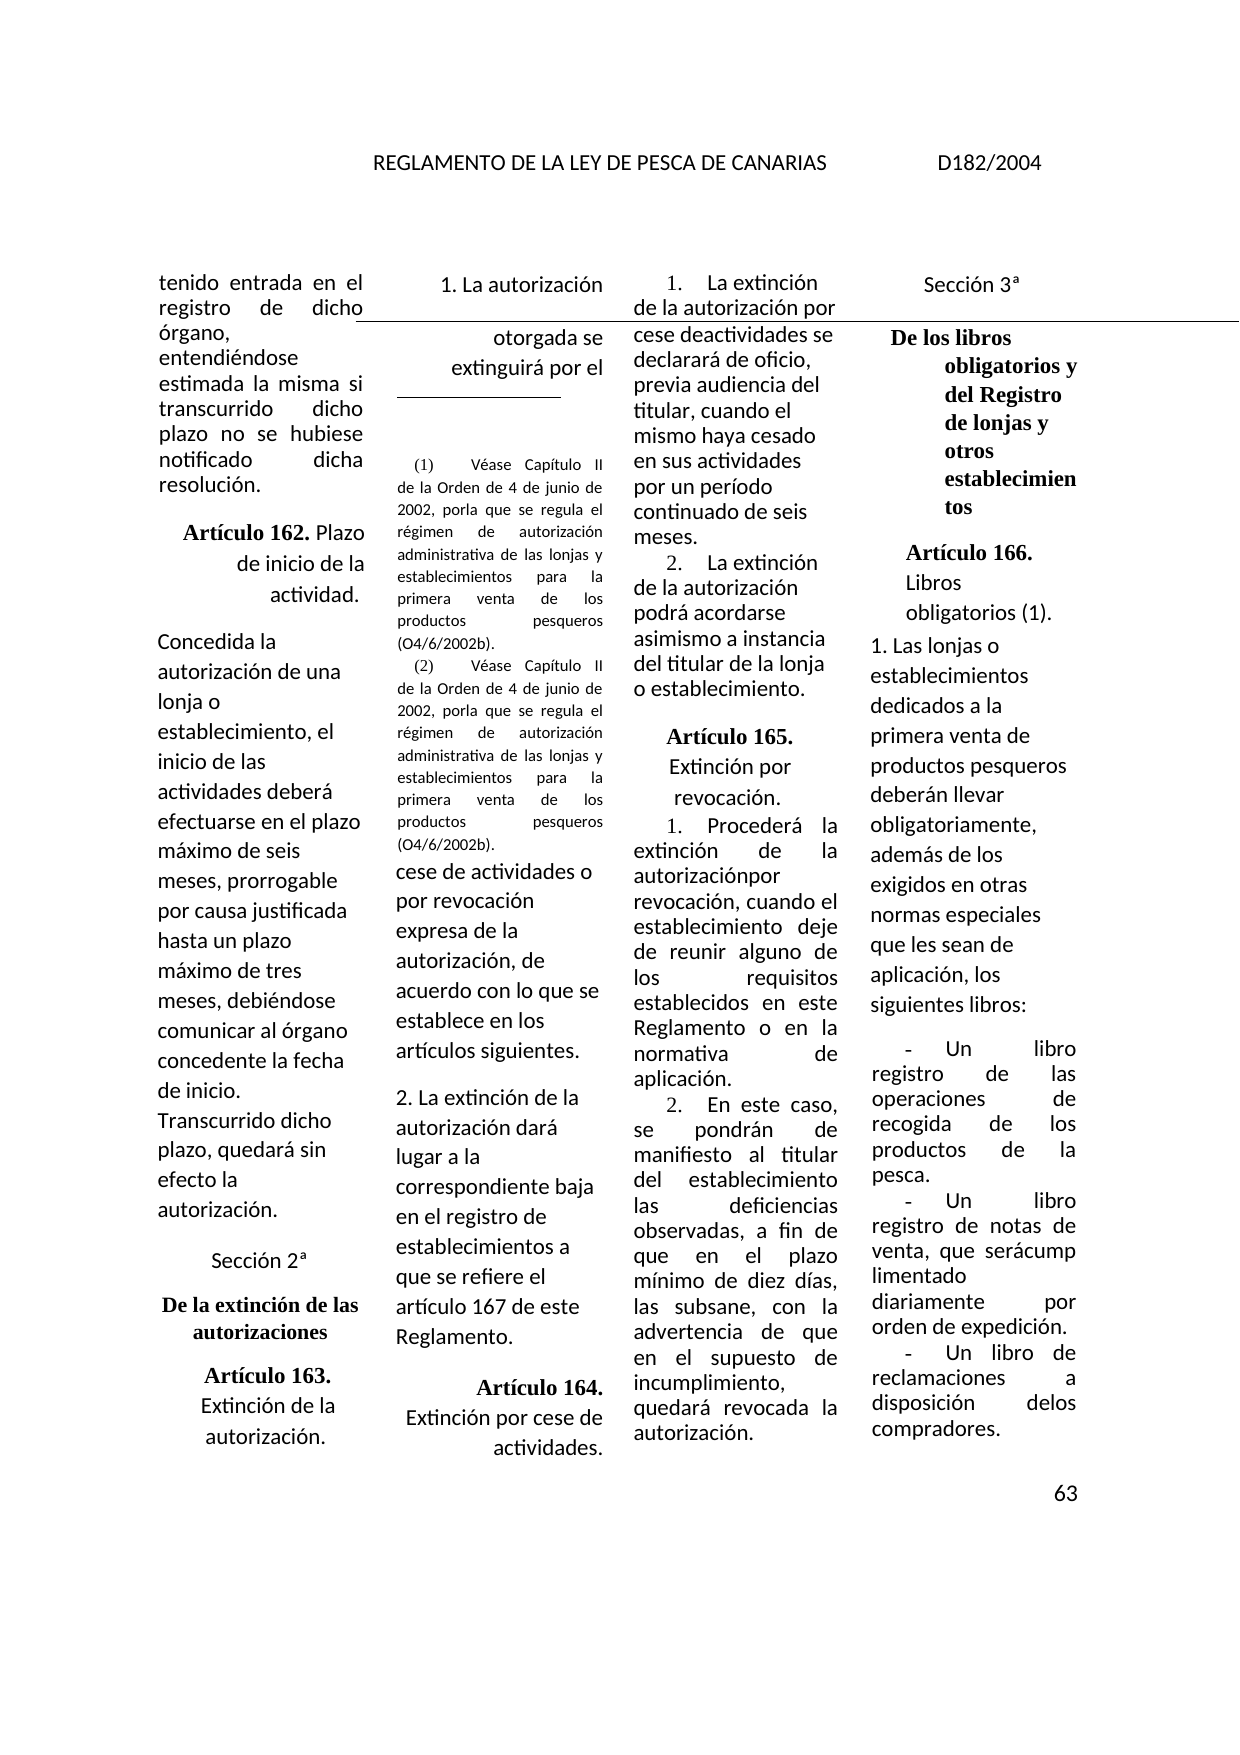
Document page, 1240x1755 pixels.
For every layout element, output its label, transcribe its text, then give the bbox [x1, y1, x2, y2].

text Artículo 162. Plazo de inicio de la actividad. [159, 518, 365, 608]
text 2. La extinción de la autorización dará lugar a la correspondiente baja en el registro de establecimientos a que se refiere el artículo 167 de este Reglamento. [396, 1083, 602, 1350]
text Artículo 164. Extinción por cese de actividades. [397, 1374, 603, 1461]
subtitle De la extinción de las autorizaciones [160, 1292, 360, 1344]
text Artículo 166. Libros obligatorios (1). [906, 539, 1076, 626]
text cese de actividades o por revocación expresa de la autorización, de acuerdo con lo que se establece en los artículos siguientes. [396, 857, 602, 1064]
list La extinción de la autorización podrá acordarse asimismo a instancia del titular de la lonja o establecimiento. [633, 551, 838, 702]
text Sección 3ª [902, 270, 1042, 298]
list En este caso, se pondrán de manifiesto al titular del establecimiento las deficiencias observadas, a fin de que en el plazo mínimo de diez días, las subsane, con la advertencia de que en el supuesto de incumplimiento, quedará revocada la autorización. [633, 1092, 838, 1447]
list cese deactividades se declarará de oficio, previa audiencia del titular, cuando el mismo haya cesado en sus actividades por un período continuado de seis meses. [633, 322, 838, 550]
list Procederá la extinción de la autorizaciónpor revocación, cuando el establecimiento deje de reunir alguno de los requisitos establecidos en este Reglamento o en la normativa de aplicación. [633, 814, 838, 1092]
text otorgada se extinguirá por el [397, 322, 603, 381]
list Véase Capítulo II de la Orden de 4 de junio de 2002, porla que se regula el régimen de autorización administrativa de las lonjas y establecimientos para la primera venta de los productos pesqueros (O4/6/2002b). [397, 455, 603, 653]
text Concedida la autorización de una lonja o establecimiento, el inicio de las actividades deberá efectuarse en el plazo máximo de seis meses, prorrogable por causa justificada hasta un plazo máximo de tres meses, debiéndose comunicar al órgano concedente la fecha de inicio. Transcurrido dicho plazo, quedará sin efecto la autorización. [157, 627, 363, 1223]
list Un libro registro de las operaciones de recogida de los productos de la pesca. [872, 1036, 1076, 1188]
text Sección 2ª [189, 1246, 330, 1274]
text De los libros obligatorios y del Registro de lonjas y otros establecimientos [890, 322, 1078, 519]
list Véase Capítulo II de la Orden de 4 de junio de 2002, porla que se regula el régimen de autorización administrativa de las lonjas y establecimientos para la primera venta de los productos pesqueros (O4/6/2002b). [397, 656, 603, 854]
text 1. Las lonjas o establecimientos dedicados a la primera venta de productos pesqueros deberán llevar obligatoriamente, además de los exigidos en otras normas especiales que les sean de aplicación, los siguientes libros: [870, 631, 1076, 1018]
list tenido entrada en el registro de dicho órgano, entendiéndose estimada la misma si transcurrido dicho plazo no se hubiese notificado dicha resolución. [159, 270, 363, 498]
text Artículo 165. Extinción por revocación. [663, 723, 796, 811]
text 1. La autorización [397, 270, 603, 321]
list Un libro registro de notas de venta, que serácump limentado diariamente por orden de expedición. [872, 1188, 1076, 1340]
list La extinción de la autorización por [633, 270, 838, 321]
list Un libro de reclamaciones a disposición delos compradores. [872, 1341, 1076, 1442]
text Artículo 163. Extinción de la autorización. [189, 1362, 346, 1450]
